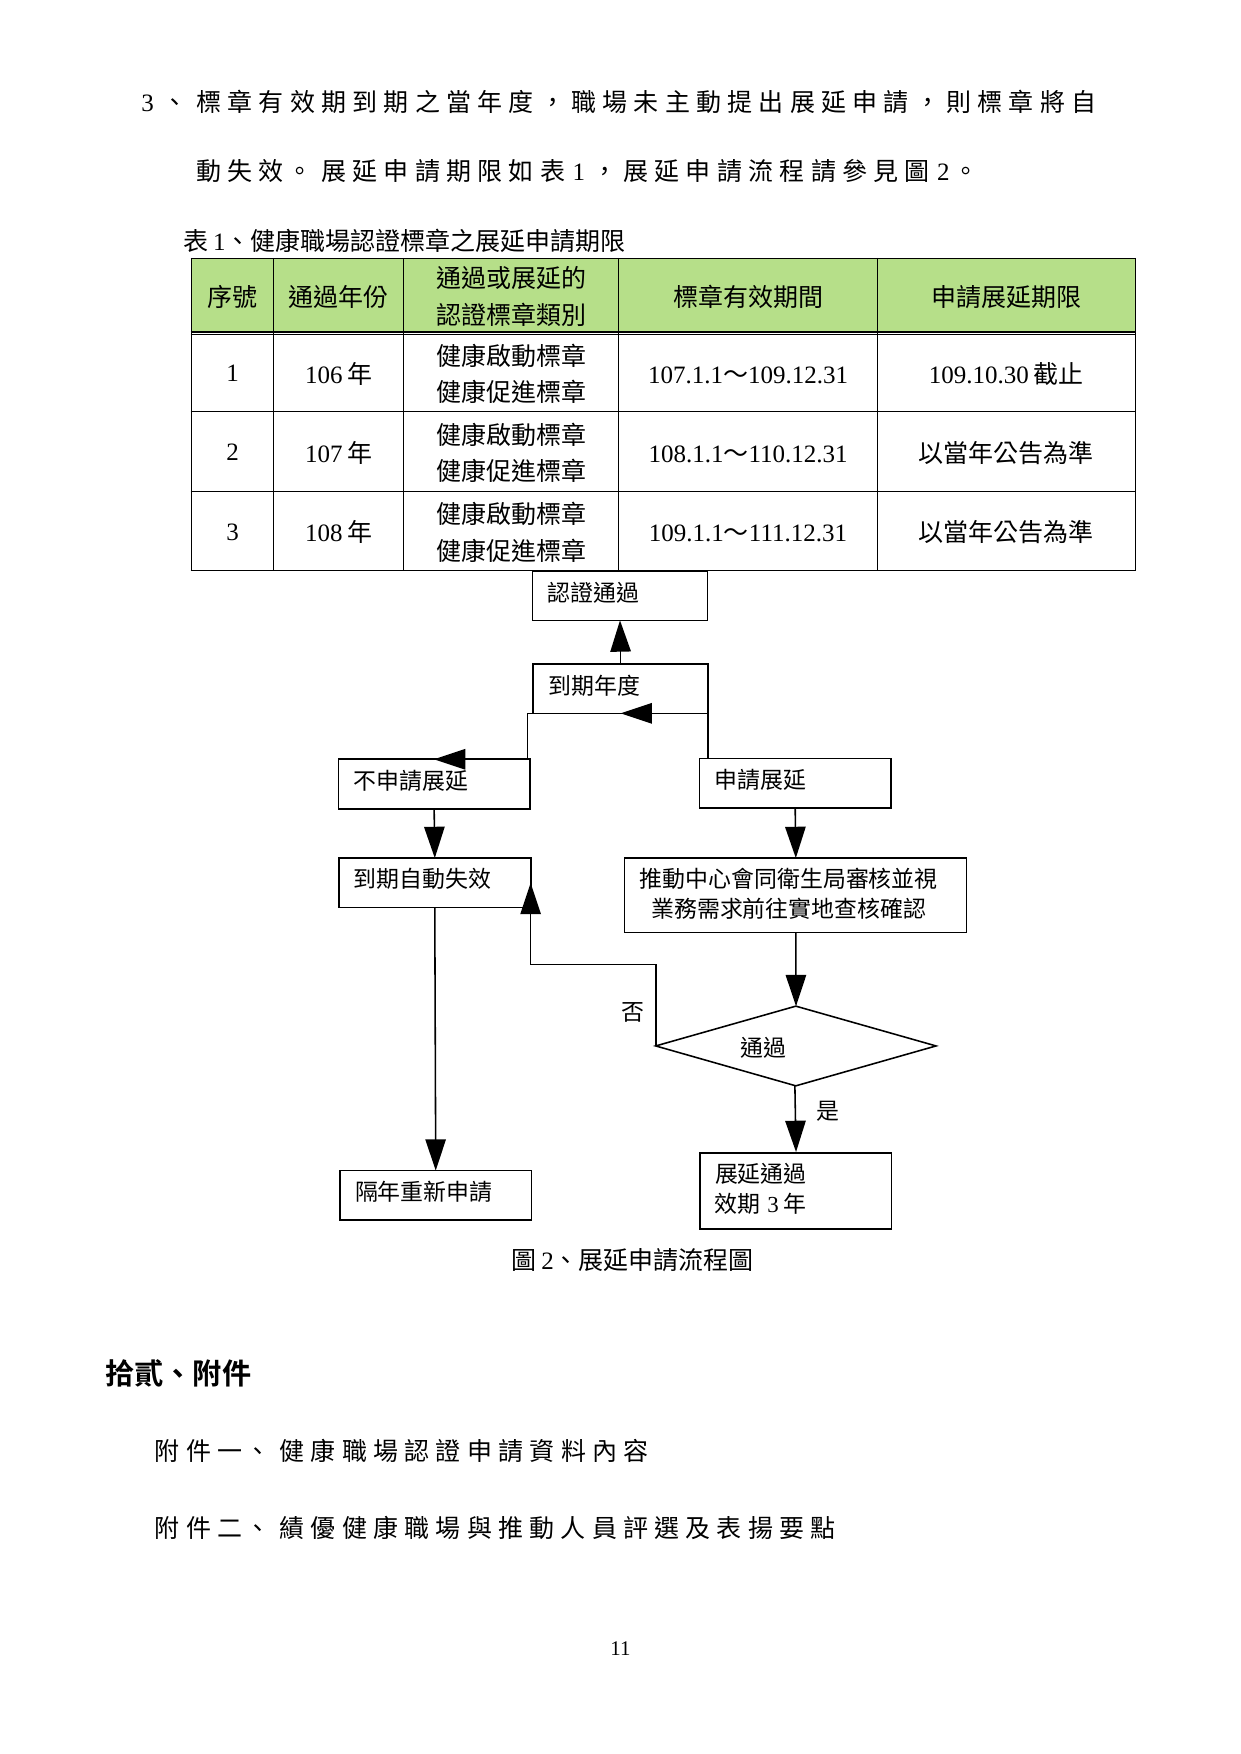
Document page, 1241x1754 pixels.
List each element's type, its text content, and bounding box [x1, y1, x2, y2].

list 標章有效期到期之當年度，職場未主動提出展延申請，則標章將自動失效。展延申請期限如表1，展延申請流程請參見圖2。 [135, 59, 1120, 190]
text 附件二、績優健康職場與推動人員評選及表揚要點 [145, 1485, 1126, 1548]
table_header 通過或展延的 認證標章類別 [404, 259, 618, 331]
text 圖2、展延申請流程圖 [120, 1240, 1126, 1276]
table_cell 109.1.1～111.12.31 [619, 492, 877, 570]
table_header 通過年份 [274, 259, 403, 331]
table_cell 以當年公告為準 [878, 492, 1135, 570]
table_header 申請展延期限 [878, 259, 1135, 331]
table_cell 108.1.1～110.12.31 [619, 412, 877, 491]
table_cell 3 [192, 492, 273, 570]
table_cell 108年 [274, 492, 403, 570]
table_cell 健康啟動標章 健康促進標章 [404, 492, 618, 570]
table_cell 健康啟動標章 健康促進標章 [404, 335, 618, 411]
table_cell 2 [192, 412, 273, 491]
table_cell 以當年公告為準 [878, 412, 1135, 491]
text 附件一、健康職場認證申請資料內容 [145, 1408, 1126, 1470]
table_cell 106年 [274, 335, 403, 411]
table_cell 健康啟動標章 健康促進標章 [404, 412, 618, 491]
table_header 標章有效期間 [619, 259, 877, 331]
text 拾貳、附件 [76, 1350, 1200, 1392]
text 表1、健康職場認證標章之展延申請期限 [76, 216, 1185, 258]
table_cell 107.1.1～109.12.31 [619, 335, 877, 411]
table_header 序號 [192, 259, 273, 331]
table_cell 107年 [274, 412, 403, 491]
table_cell 1 [192, 335, 273, 411]
table_cell 109.10.30截止 [878, 335, 1135, 411]
